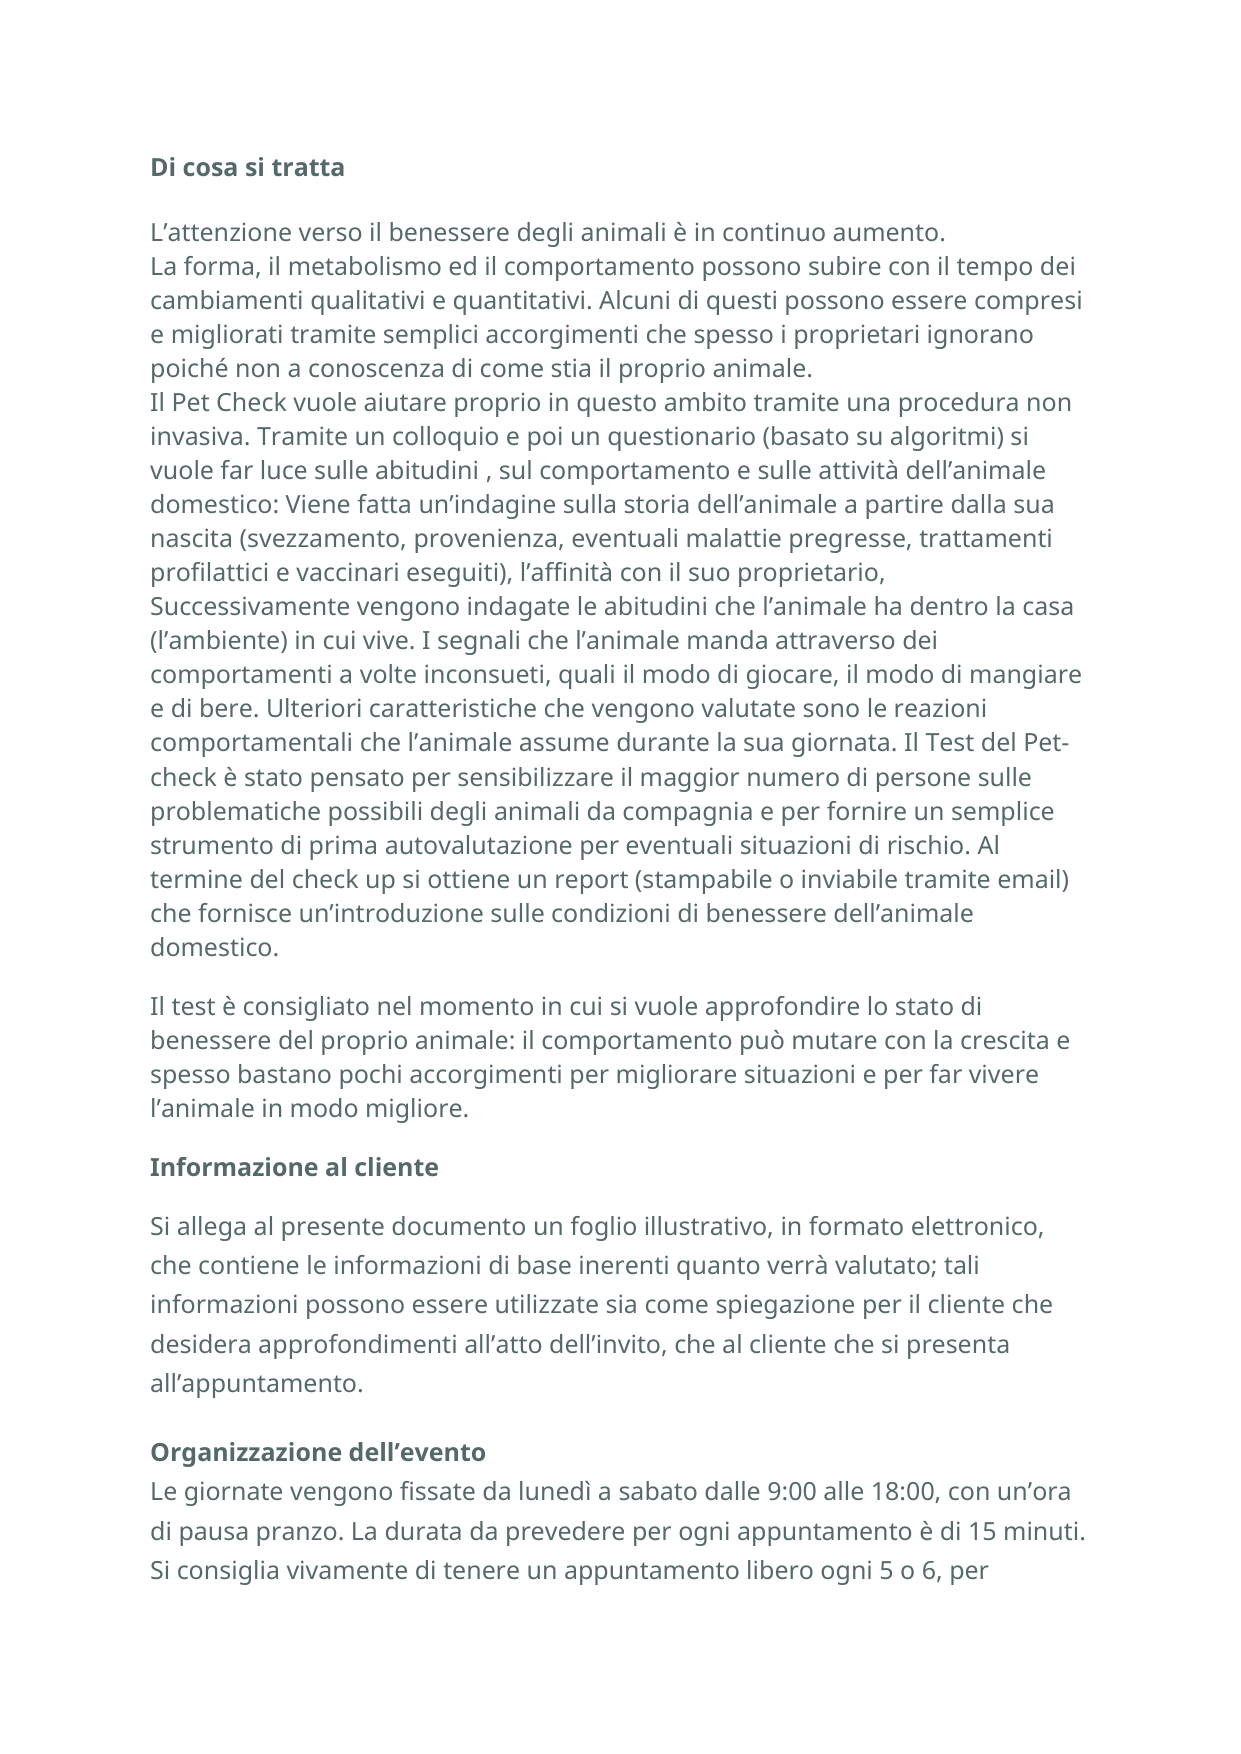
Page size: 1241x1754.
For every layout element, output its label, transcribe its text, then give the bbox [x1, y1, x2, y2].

text Si allega al presente documento un foglio illustrativo, in formato elettronico, che contiene le informazioni di base inerenti quanto verrà valutato; tali informazioni possono essere utilizzate sia come spiegazione per il cliente che desidera approfondimenti all’atto dell’invito, che al cliente che si presenta all’appuntamento. [150, 1209, 1090, 1399]
text Organizzazione dell’evento [150, 1435, 1090, 1469]
text Il test è consigliato nel momento in cui si vuole approfondire lo stato di benessere del proprio animale: il comportamento può mutare con la crescita e spesso bastano pochi accorgimenti per migliorare situazioni e per far vivere l’animale in modo migliore. [150, 988, 1090, 1125]
text Informazione al cliente [150, 1150, 1090, 1184]
text Le giornate vengono fissate da lunedì a sabato dalle 9:00 alle 18:00, con un’ora di pausa pranzo. La durata da prevedere per ogni appuntamento è di 15 minuti. Si consiglia vivamente di tenere un appuntamento libero ogni 5 o 6, per [150, 1474, 1090, 1586]
text Di cosa si tratta [150, 150, 1090, 184]
text L’attenzione verso il benessere degli animali è in continuo aumento. La forma, il metabolismo ed il comportamento possono subire con il tempo dei cambiamenti qualitativi e quantitativi. Alcuni di questi possono essere compresi e migliorati tramite semplici accorgimenti che spesso i proprietari ignorano poiché non a conoscenza di come stia il proprio animale. Il Pet Check vuole aiutare proprio in questo ambito tramite una procedura non invasiva. Tramite un colloquio e poi un questionario (basato su algoritmi) si vuole far luce sulle abitudini , sul comportamento e sulle attività dell’animale domestico: Viene fatta un’indagine sulla storia dell’animale a partire dalla sua nascita (svezzamento, provenienza, eventuali malattie pregresse, trattamenti profilattici e vaccinari eseguiti), l’affinità con il suo proprietario, Successivamente vengono indagate le abitudini che l’animale ha dentro la casa (l’ambiente) in cui vive. I segnali che l’animale manda attraverso dei comportamenti a volte inconsueti, quali il modo di giocare, il modo di mangiare e di bere. Ulteriori caratteristiche che vengono valutate sono le reazioni comportamentali che l’animale assume durante la sua giornata. Il Test del Pet-check è stato pensato per sensibilizzare il maggior numero di persone sulle problematiche possibili degli animali da compagnia e per fornire un semplice strumento di prima autovalutazione per eventuali situazioni di rischio. Al termine del check up si ottiene un report (stampabile o inviabile tramite email) che fornisce un’introduzione sulle condizioni di benessere dell’animale domestico. [150, 214, 1090, 963]
